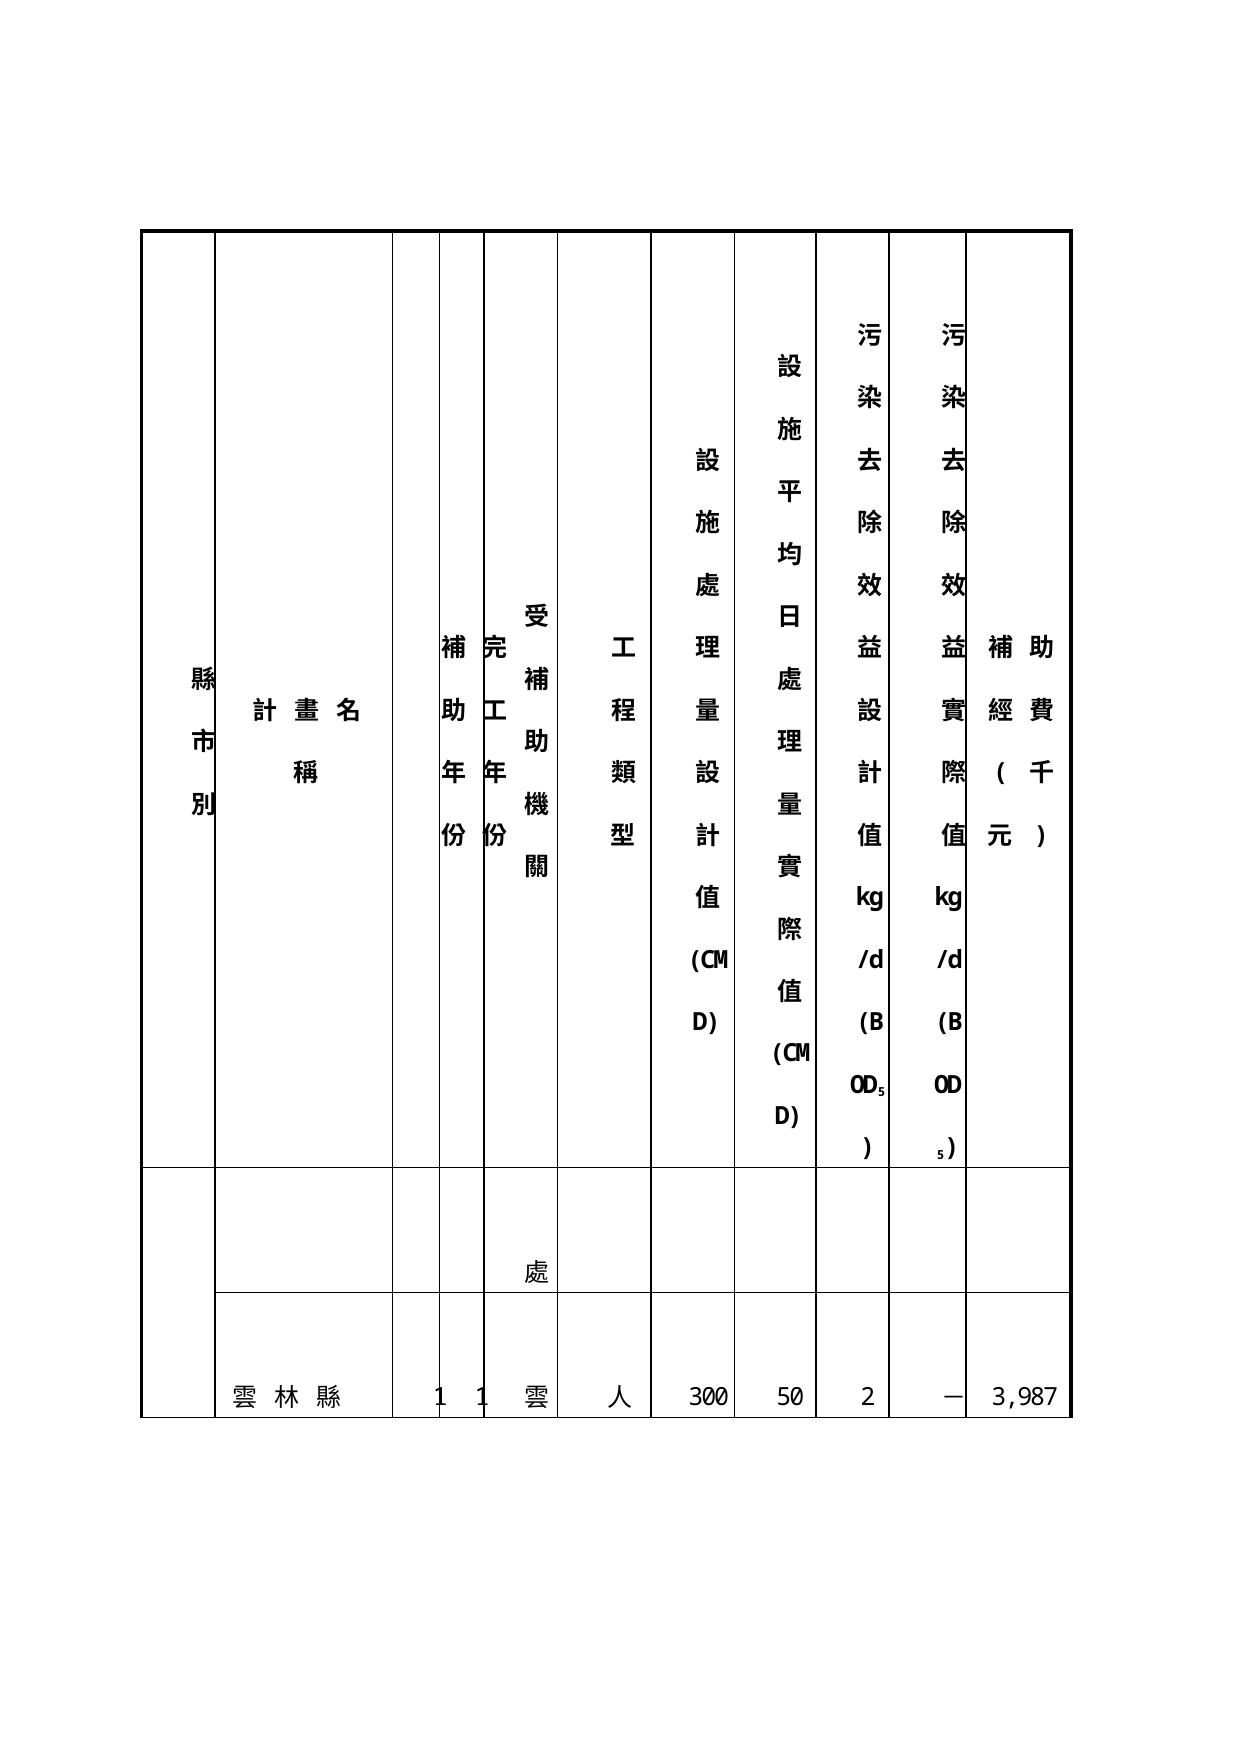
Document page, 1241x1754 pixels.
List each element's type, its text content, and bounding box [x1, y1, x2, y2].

table_header 計畫名稱 [216, 233, 392, 1167]
table_header 污染去除效益實際值kg/d (BOD5) [890, 233, 965, 1167]
table_cell 103 [440, 1293, 483, 1417]
table_header 污染去除效益設計值kg/d (BOD5) [817, 233, 888, 1167]
table_cell － [890, 1168, 965, 1292]
table_cell 雲林縣 [216, 1293, 392, 1417]
table_header 工程類型 [558, 233, 650, 1167]
table_cell [652, 1168, 734, 1292]
table_cell 50 [735, 1293, 815, 1417]
table_cell 103 [440, 1168, 483, 1292]
table_cell [216, 1168, 392, 1292]
table_cell 雲林縣政府水利處 [485, 1168, 557, 1292]
table_header 補助年份 [393, 233, 439, 1167]
table_header 縣市別 [143, 233, 214, 1167]
table_cell [967, 1168, 1069, 1292]
table_cell 人 [558, 1293, 650, 1417]
table_cell [817, 1168, 888, 1292]
table_cell 101 [393, 1168, 439, 1292]
table_cell 3,987 [967, 1293, 1069, 1417]
table_header 補助經費(千元) [967, 233, 1069, 1167]
table_header 完工年份 [440, 233, 483, 1167]
table_header 設施平均日處理量實際值(CMD) [735, 233, 815, 1167]
table_cell [735, 1168, 815, 1292]
table_cell [143, 1168, 214, 1417]
table_cell 101 [393, 1293, 439, 1417]
table_header 受補助機關 [485, 233, 557, 1167]
table_cell － [890, 1293, 965, 1417]
table_cell 2 [817, 1293, 888, 1417]
table_cell 雲林縣政府水利處 [485, 1293, 557, 1417]
table_header 設施處理量設計值(CMD) [652, 233, 734, 1167]
table_cell 300 [652, 1293, 734, 1417]
table_cell [558, 1168, 650, 1292]
